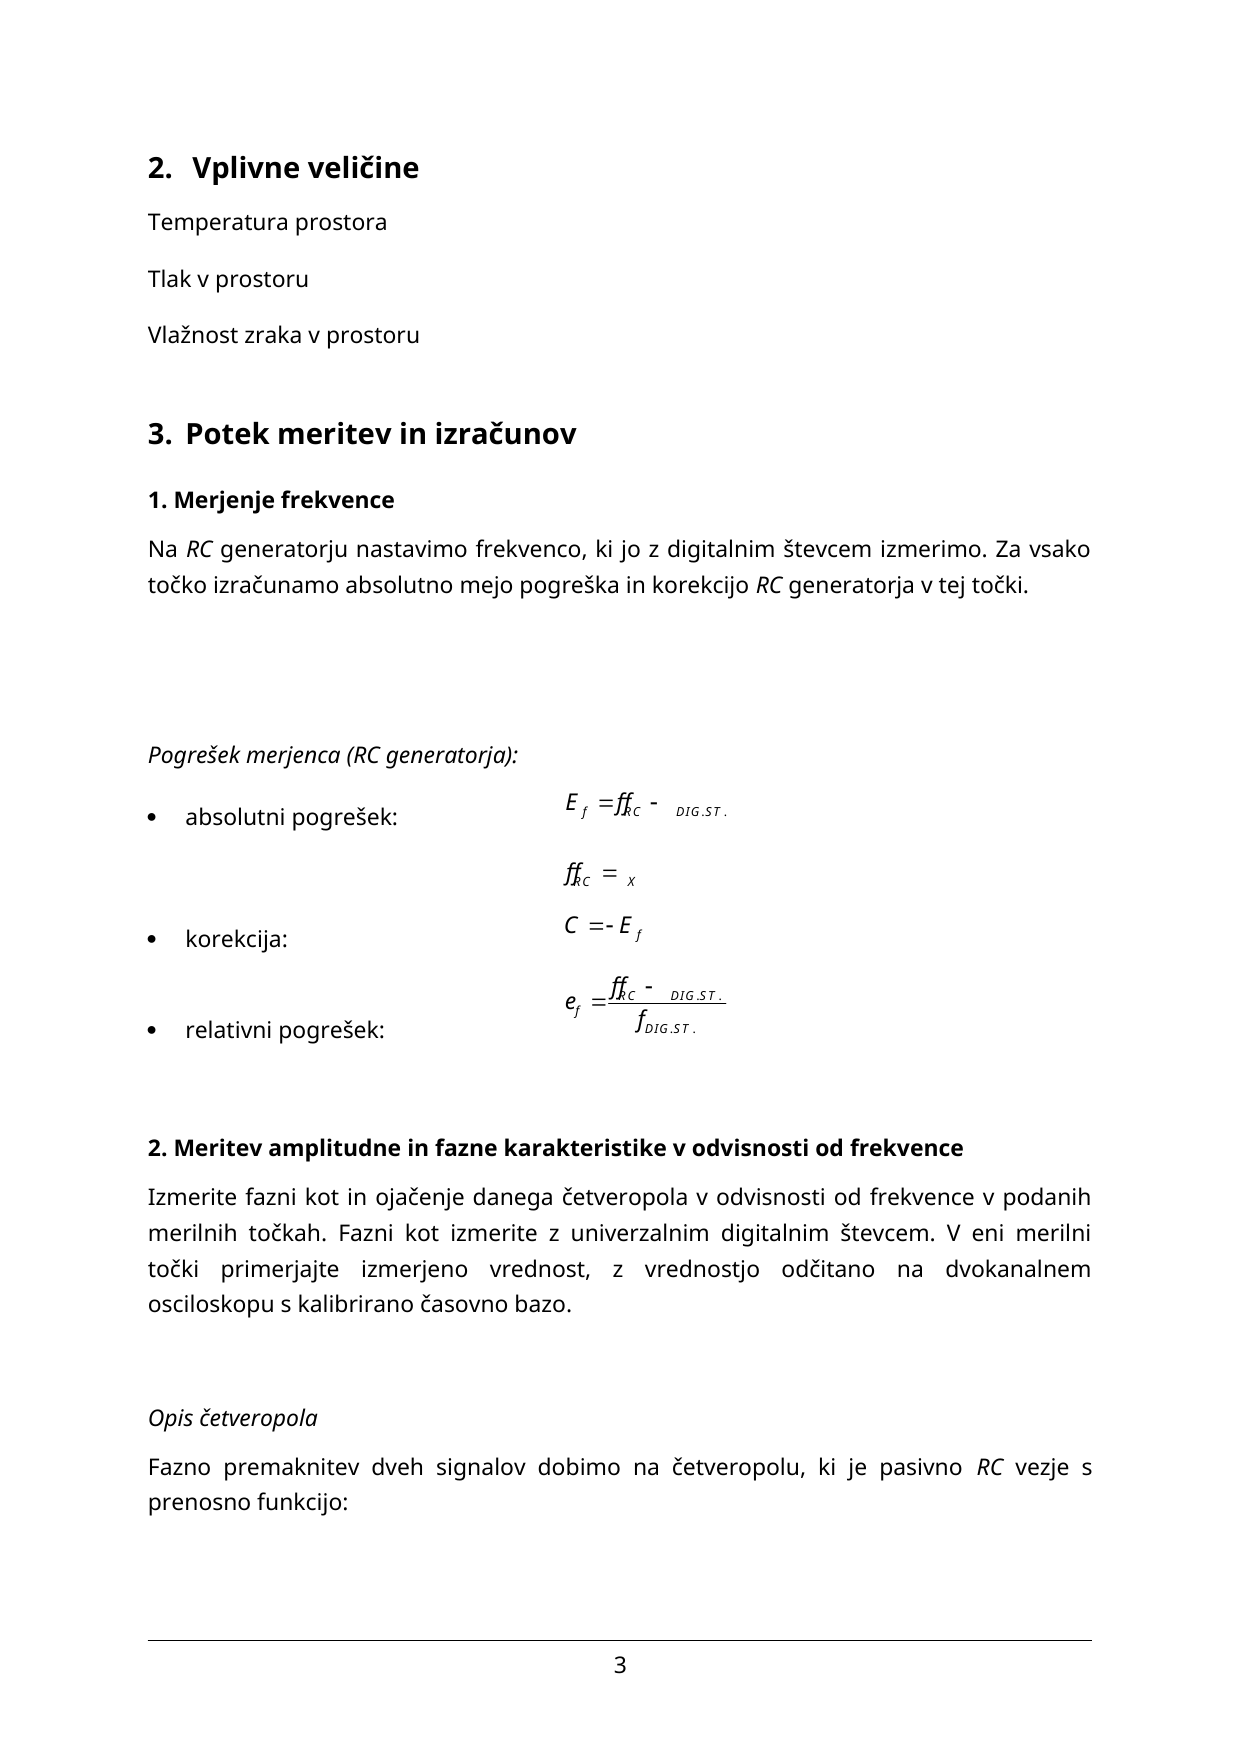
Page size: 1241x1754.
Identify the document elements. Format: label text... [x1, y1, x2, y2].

list absolutni pogrešek: [148, 787, 1092, 832]
text Pogrešek merjenca (RC generatorja): [148, 739, 1092, 770]
list korekcija: [148, 910, 1092, 954]
text Fazno premaknitev dveh signalov dobimo na četveropolu, ki je pasivno RC vezje s prenosno funkcijo: [148, 1450, 1092, 1518]
text Vlažnost zraka v prostoru [148, 319, 1092, 351]
text 1. Merjenje frekvence [148, 484, 1092, 516]
text Izmerite fazni kot in ojačenje danega četveropola v odvisnosti od frekvence v podanih merilnih točkah. Fazni kot izmerite z univerzalnim digitalnim števcem. V eni merilni točki primerjajte izmerjeno vrednost, z vrednostjo odčitano na dvokanalnem osciloskopu s kalibrirano časovno bazo. [148, 1181, 1092, 1320]
subtitle Potek meritev in izračunov [148, 414, 1092, 453]
subtitle Vplivne veličine [148, 148, 1092, 187]
text Temperatura prostora [148, 206, 1092, 237]
list relativni pogrešek: [148, 972, 1092, 1046]
text Opis četveropola [148, 1402, 1092, 1433]
text Tlak v prostoru [148, 263, 1092, 294]
text Na RC generatorju nastavimo frekvenco, ki jo z digitalnim števcem izmerimo. Za vsako točko izračunamo absolutno mejo pogreška in korekcijo RC generatorja v tej točki. [148, 533, 1092, 600]
text 2. Meritev amplitudne in fazne karakteristike v odvisnosti od frekvence [148, 1132, 1092, 1163]
